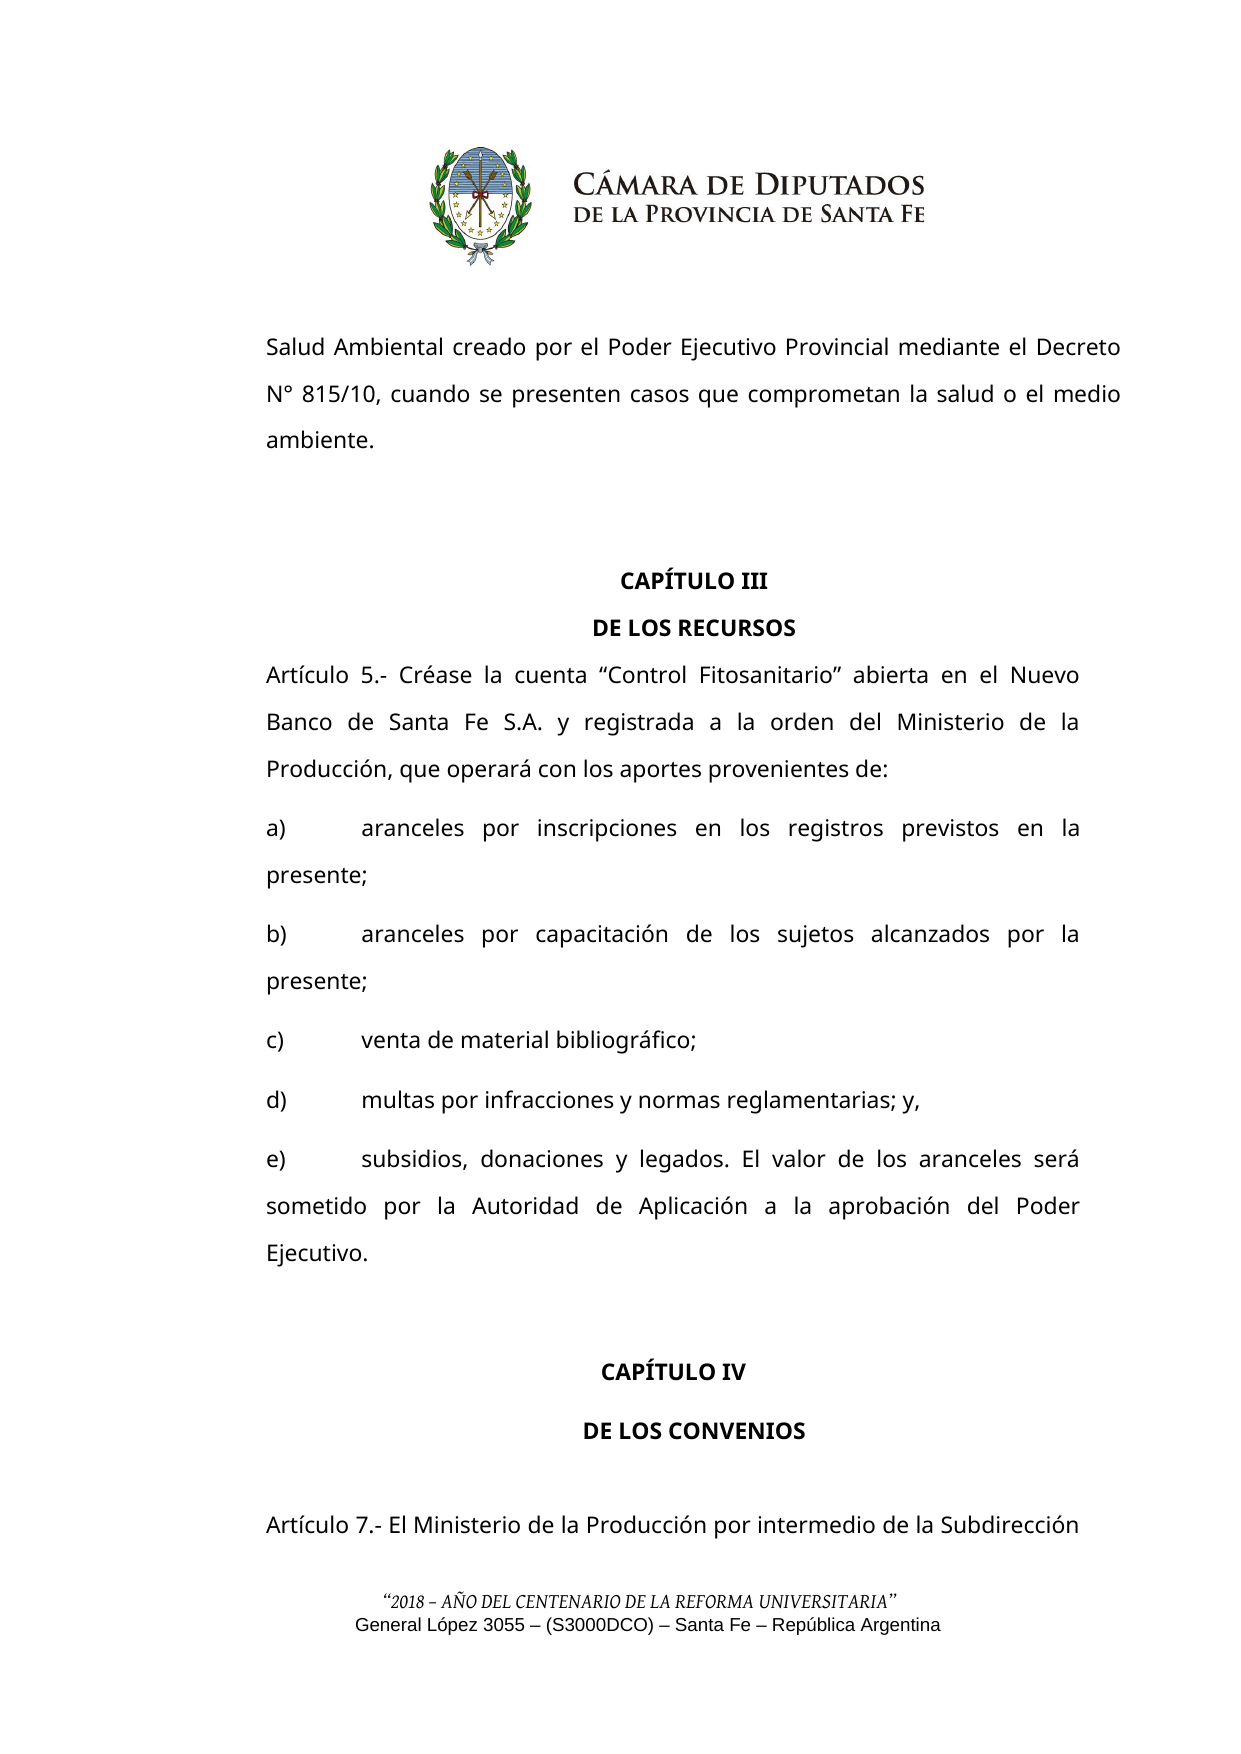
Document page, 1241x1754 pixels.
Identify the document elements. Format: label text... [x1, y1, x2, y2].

list aranceles por inscripciones en los registros previstos en la presente; [266, 812, 1081, 890]
list venta de material bibliográfico; [266, 1024, 1081, 1056]
text CAPÍTULO III [266, 565, 1122, 596]
list multas por infracciones y normas reglamentarias; y, [266, 1084, 1081, 1115]
text Salud Ambiental creado por el Poder Ejecutivo Provincial mediante el Decreto N° 815/10, cuando se presenten casos que comprometan la salud o el medio ambiente. [266, 331, 1122, 456]
picture [429, 147, 925, 270]
text Artículo 5.- Créase la cuenta “Control Fitosanitario” abierta en el Nuevo Banco de Santa Fe S.A. y registrada a la orden del Ministerio de la Producción, que operará con los aportes provenientes de: [266, 659, 1081, 784]
text DE LOS CONVENIOS [266, 1415, 1122, 1446]
text DE LOS RECURSOS [266, 612, 1122, 643]
list subsidios, donaciones y legados. El valor de los aranceles será sometido por la Autoridad de Aplicación a la aprobación del Poder Ejecutivo. [266, 1143, 1081, 1268]
text Artículo 7.- El Ministerio de la Producción por intermedio de la Subdirección [266, 1509, 1081, 1540]
list aranceles por capacitación de los sujetos alcanzados por la presente; [266, 918, 1081, 996]
text CAPÍTULO IV [266, 1356, 1081, 1387]
